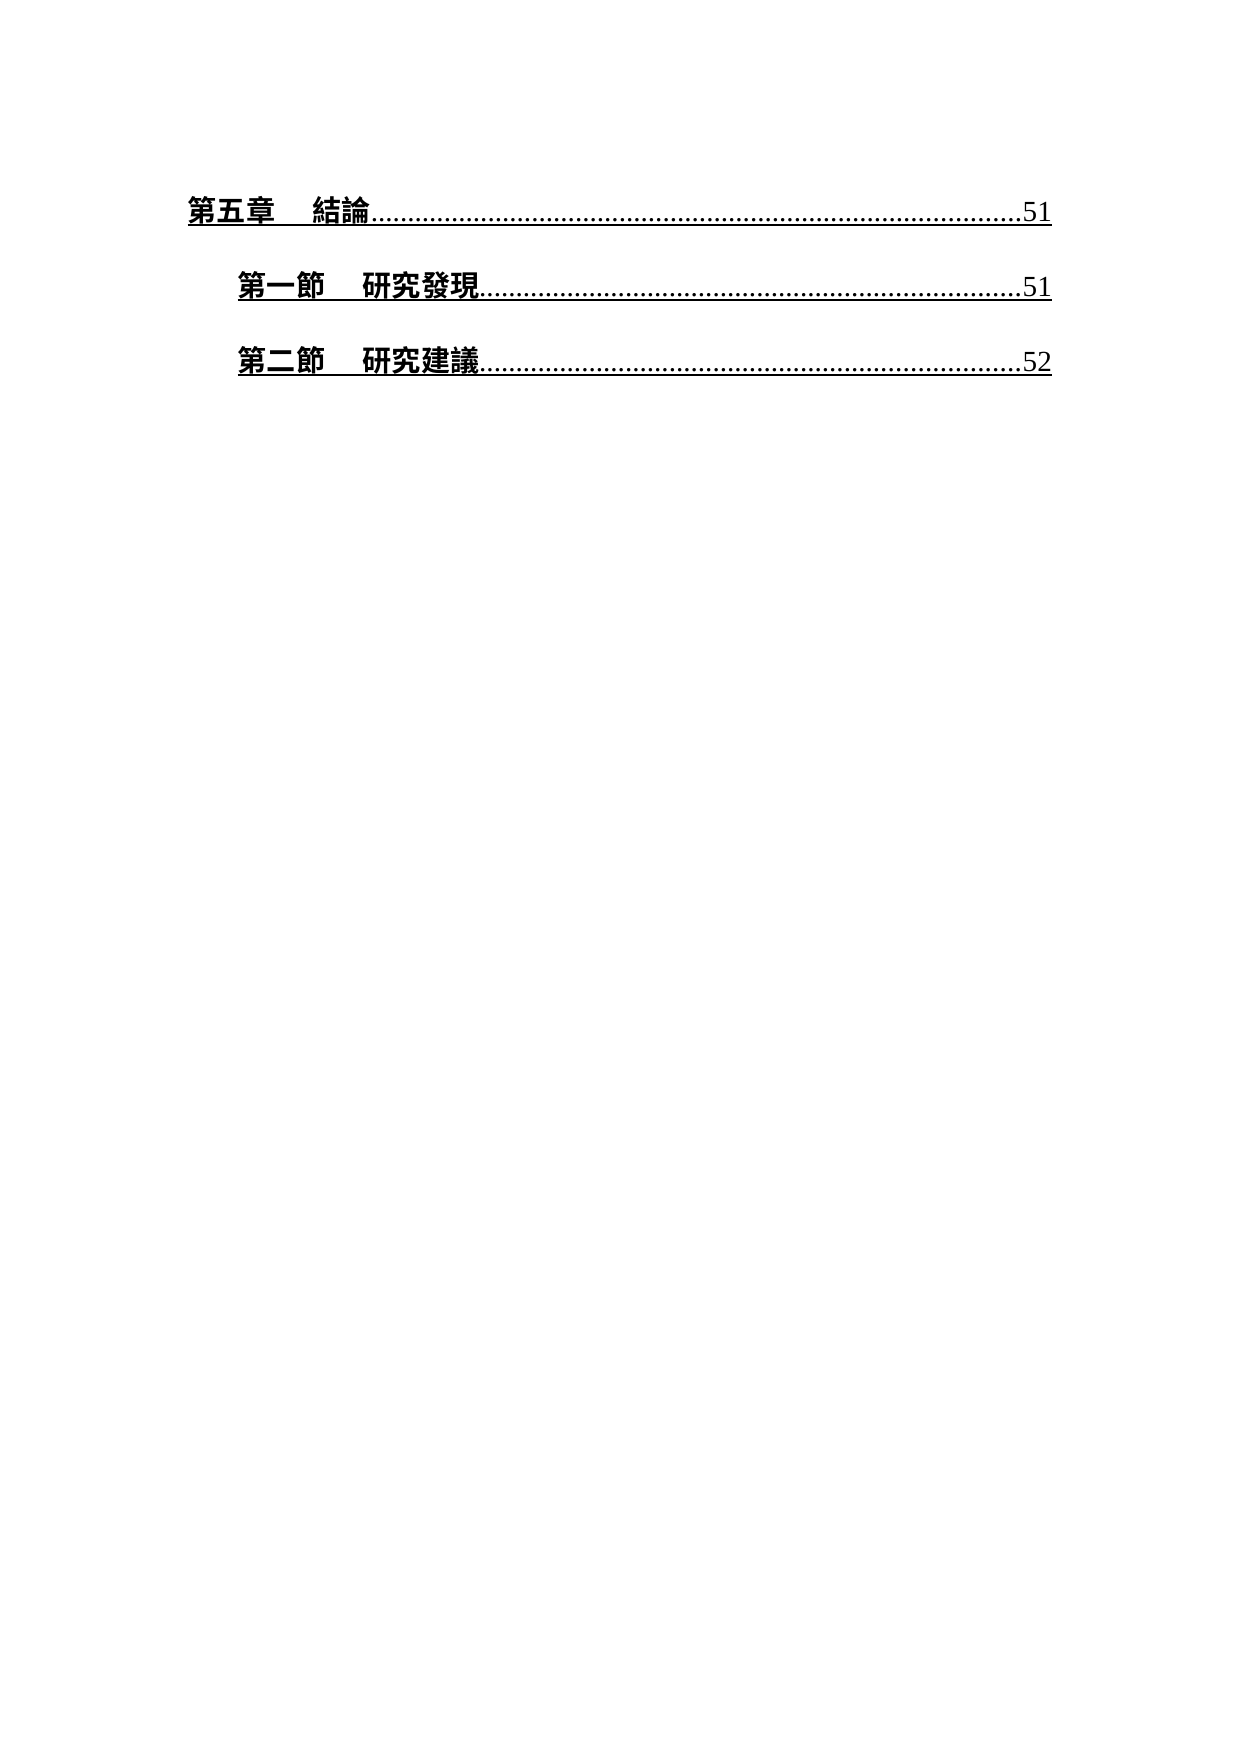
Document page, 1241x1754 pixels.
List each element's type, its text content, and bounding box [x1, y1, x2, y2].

text 第五章 結論 51 [187, 173, 1053, 248]
text 第一節 研究發現 51 [237, 248, 1053, 323]
text 第二節 研究建議 52 [237, 323, 1053, 398]
